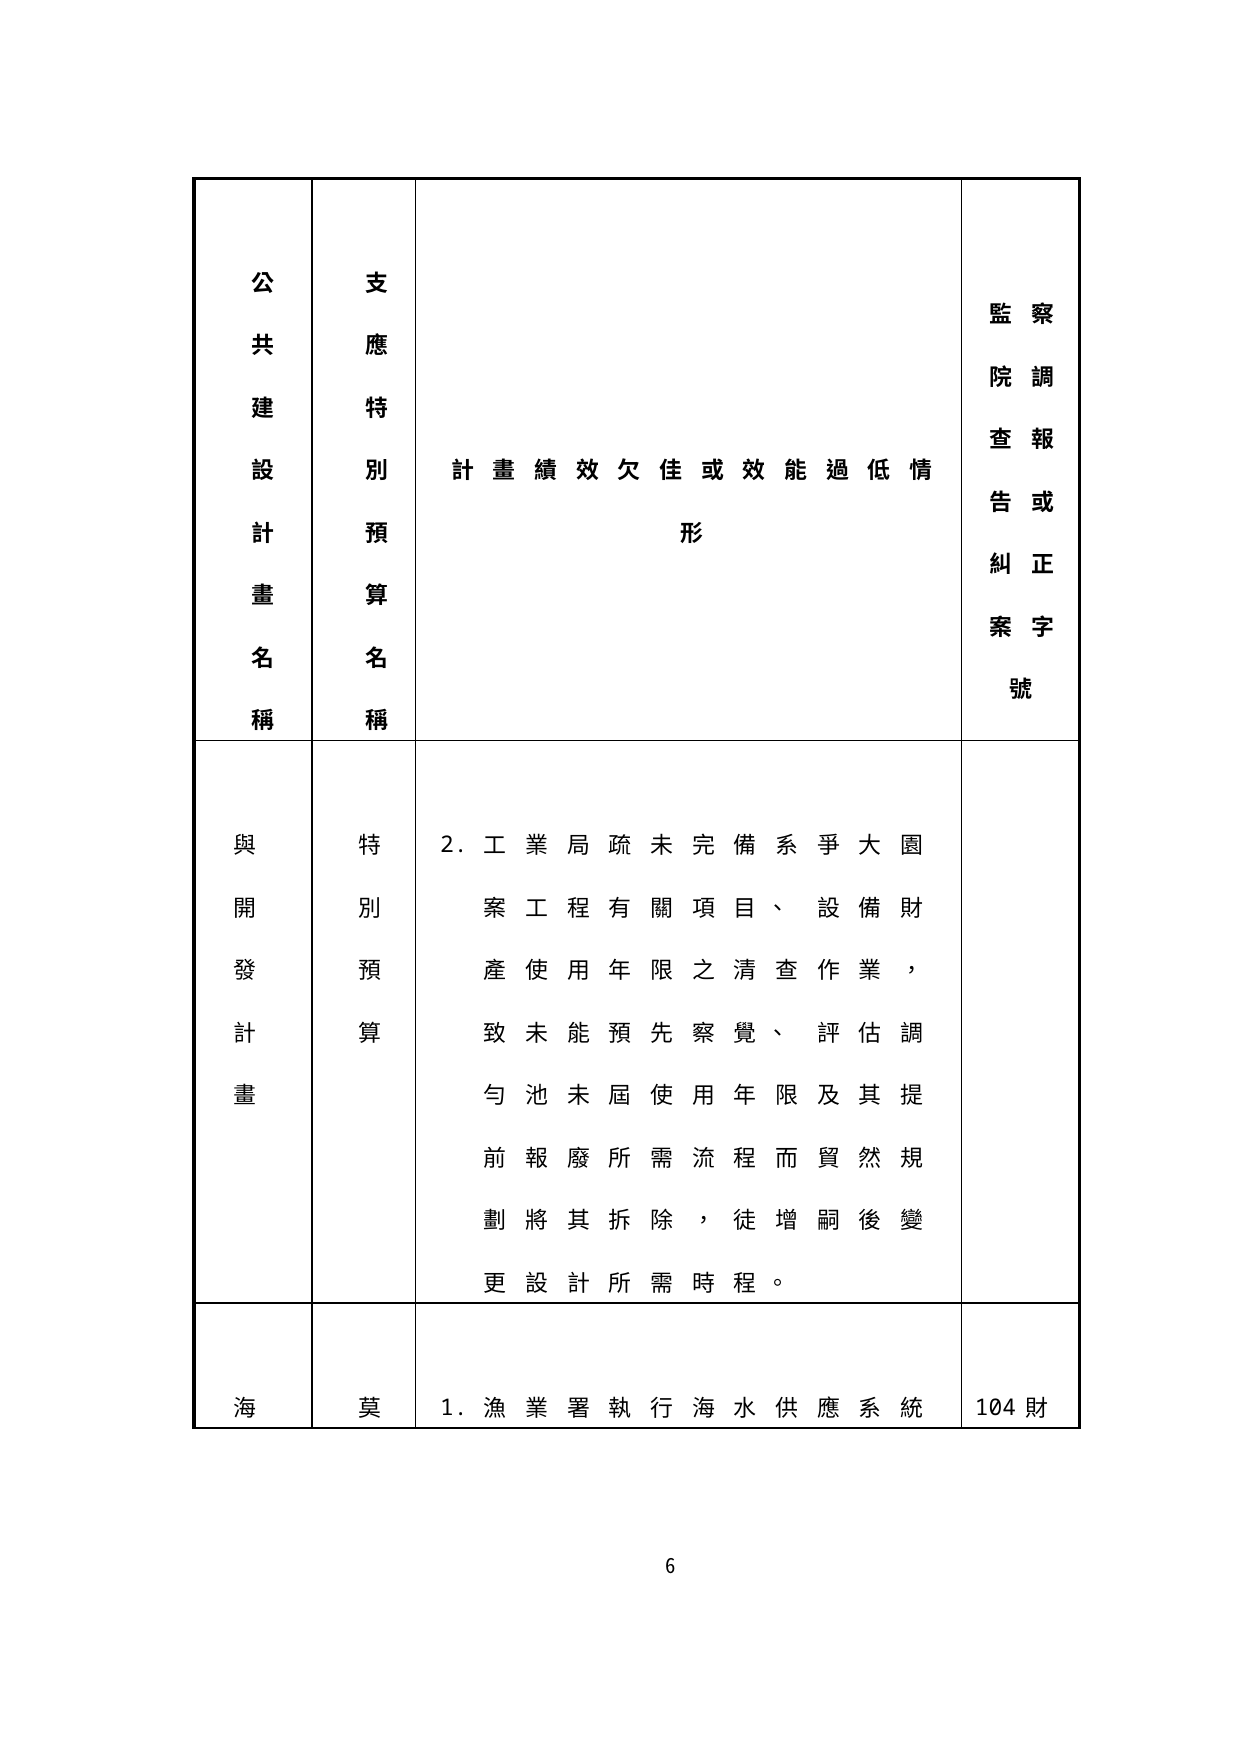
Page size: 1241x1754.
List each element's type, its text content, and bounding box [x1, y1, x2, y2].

table_header 支應特別預算名稱 [313, 180, 415, 740]
table_cell 2.工業局疏未完備系爭大園案工程有關項目、設備財產使用年限之清查作業，致未能預先察覺、評估調勻池未屆使用年限及其提前報廢所需流程而貿然規劃將其拆除，徒增嗣後變更設計所需時程。 [416, 741, 961, 1302]
table_cell 1.漁業署執行海水供應系統 [416, 1304, 961, 1427]
table_cell 104財 [962, 1304, 1078, 1427]
table_header 監察院調查報告或糾正案字號 [962, 180, 1078, 740]
table_header 公共建設計畫名稱 [196, 180, 311, 740]
table_cell [962, 741, 1078, 1302]
table_cell 特別預算 [313, 741, 415, 1302]
table_cell 海 [196, 1304, 311, 1427]
table_cell 與開發計畫 [196, 741, 311, 1302]
table_cell 莫 [313, 1304, 415, 1427]
table_header 計畫績效欠佳或效能過低情形 [416, 180, 961, 740]
